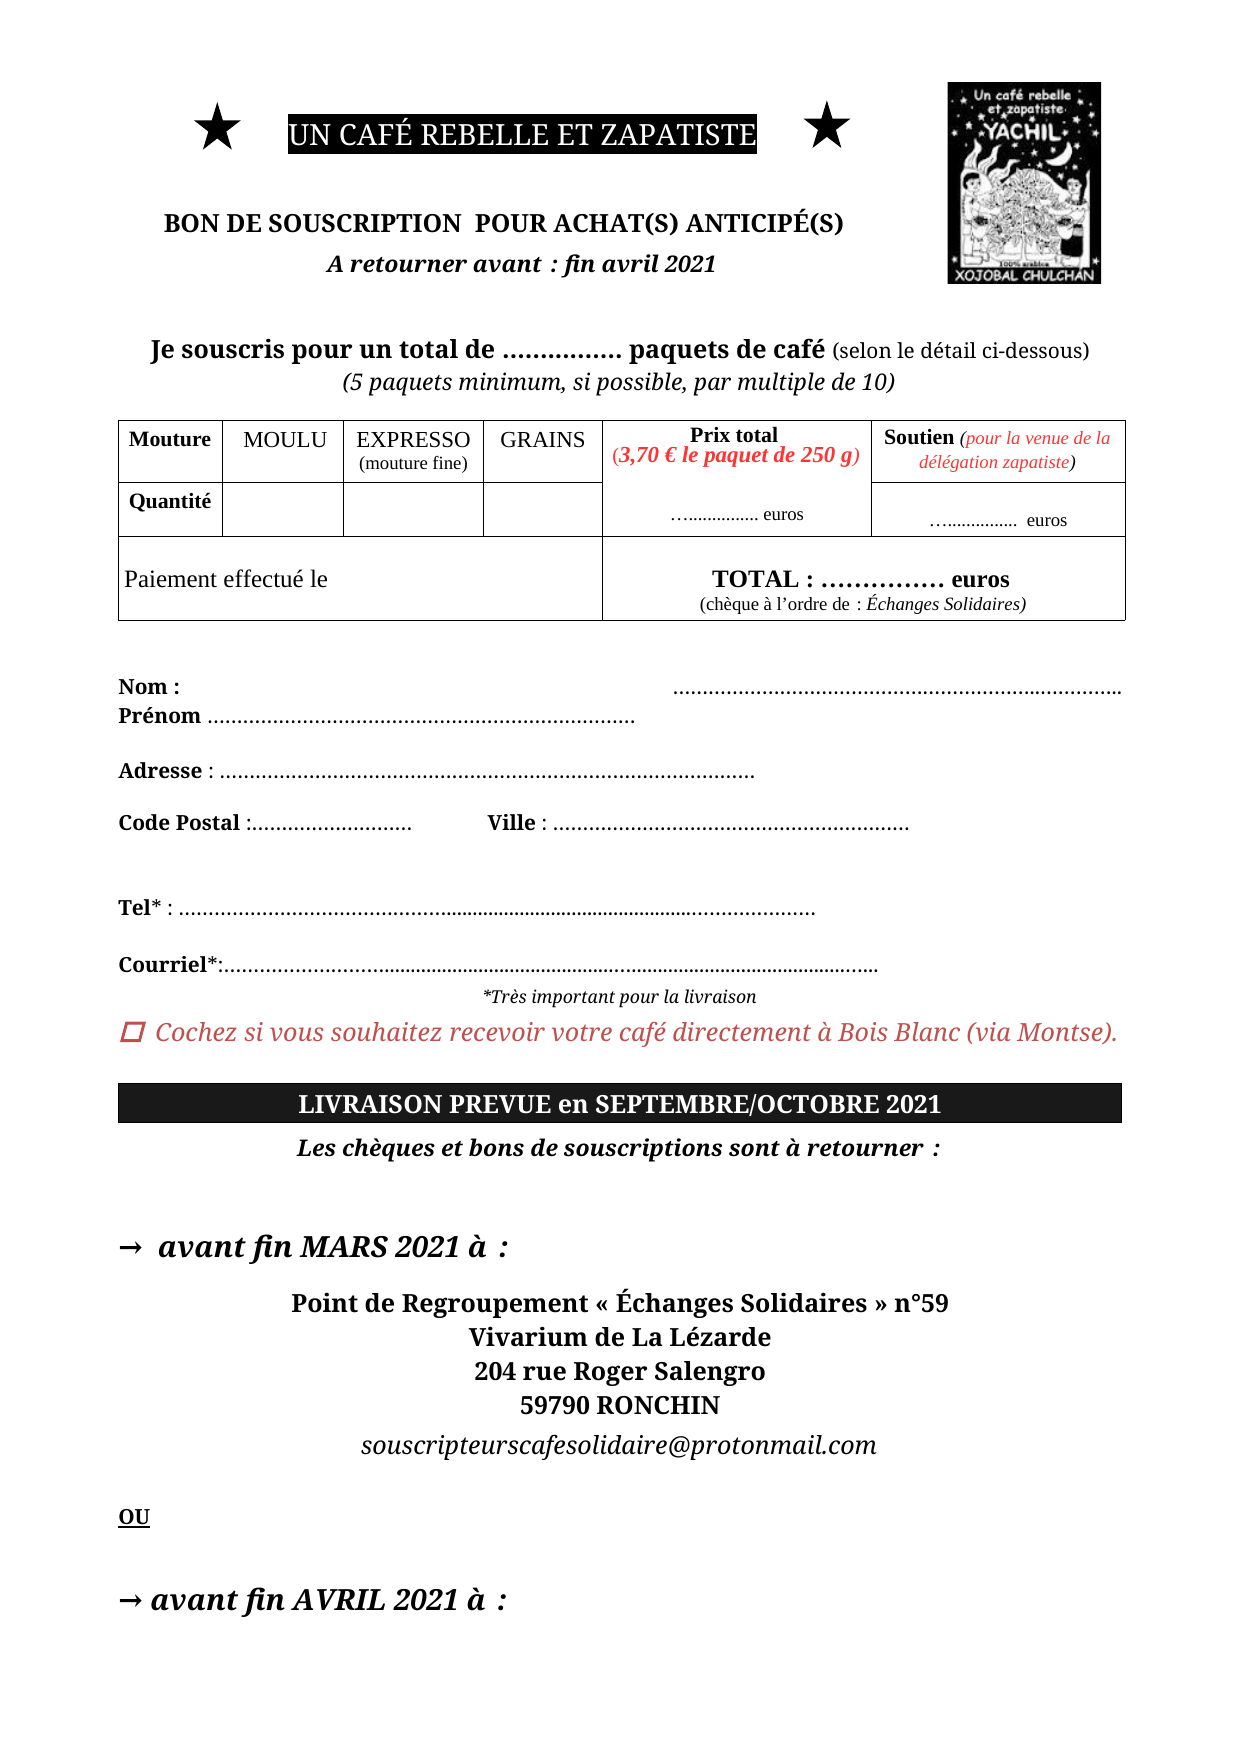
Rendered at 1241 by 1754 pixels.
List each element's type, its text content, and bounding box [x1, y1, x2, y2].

subtitle LIVRAISON PREVUE en SEPTEMBRE/OCTOBRE 2021 [119, 1084, 1121, 1122]
text *Très important pour la livraison [118, 985, 1122, 1009]
subtitle Point de Regroupement « Échanges Solidaires » n°59 [118, 1286, 1122, 1320]
text Courriel*:………………………............................................….........................................…... [118, 950, 1122, 979]
subtitle [1103, 114, 1122, 154]
text Nom : ……………………………………………………..………….. Prénom ……………………………………………………………… [118, 672, 1122, 729]
picture [947, 82, 1102, 284]
table_cell [223, 483, 343, 536]
subtitle Un café rebelle et zapatiste [118, 114, 946, 154]
text Les chèques et bons de souscriptions sont à retourner : [118, 1132, 1122, 1164]
table_header Soutien (pour la venue de la délégation zapatiste) [872, 421, 1125, 482]
text → avant fin AVRIL 2021 à : [118, 1579, 1122, 1619]
text  Cochez si vous souhaitez recevoir votre café directement à Bois Blanc (via Montse). [118, 1015, 1122, 1049]
table_cell …............... euros [872, 483, 1125, 536]
table_header Prix total (3,70 € le paquet de 250 g) …............... euros [603, 421, 871, 536]
text → avant fin MARS 2021 à : [118, 1226, 1122, 1266]
table_header EXPRESSO (mouture fine) [344, 421, 483, 482]
subtitle Bon de souscription pour achat(s) anticipé(s) [118, 206, 946, 239]
table_header MOULU [223, 421, 343, 482]
text Adresse : ……………………………………………………………………………… [118, 756, 1122, 784]
table_cell Quantité [119, 483, 222, 536]
subtitle 204 rue Roger Salengro [118, 1354, 1122, 1388]
table_header GRAINS [484, 421, 602, 482]
table_cell [484, 483, 602, 536]
table_cell Paiement effectué le [119, 537, 602, 620]
table_header Mouture [119, 421, 222, 482]
table_cell TOTAL : …………… euros (chèque à l’ordre de : Échanges Solidaires) [603, 537, 1125, 620]
text OU [118, 1502, 1122, 1531]
subtitle Vivarium de La Lézarde [118, 1320, 1122, 1354]
text Je souscris pour un total de ……....…… paquets de café (selon le détail ci-dessous) [118, 331, 1122, 366]
table_cell [344, 483, 483, 536]
text souscripteurscafesolidaire@protonmail.com [118, 1428, 1122, 1462]
text A retourner avant : fin avril 2021 [118, 248, 946, 280]
text Tel* : ………………………………………...............................................………………… [118, 893, 1122, 922]
text Code Postal :……………………… Ville : …………………………………………………… [118, 808, 1122, 837]
text (5 paquets minimum, si possible, par multiple de 10) [118, 366, 1122, 397]
subtitle 59790 RONCHIN [118, 1388, 1122, 1422]
